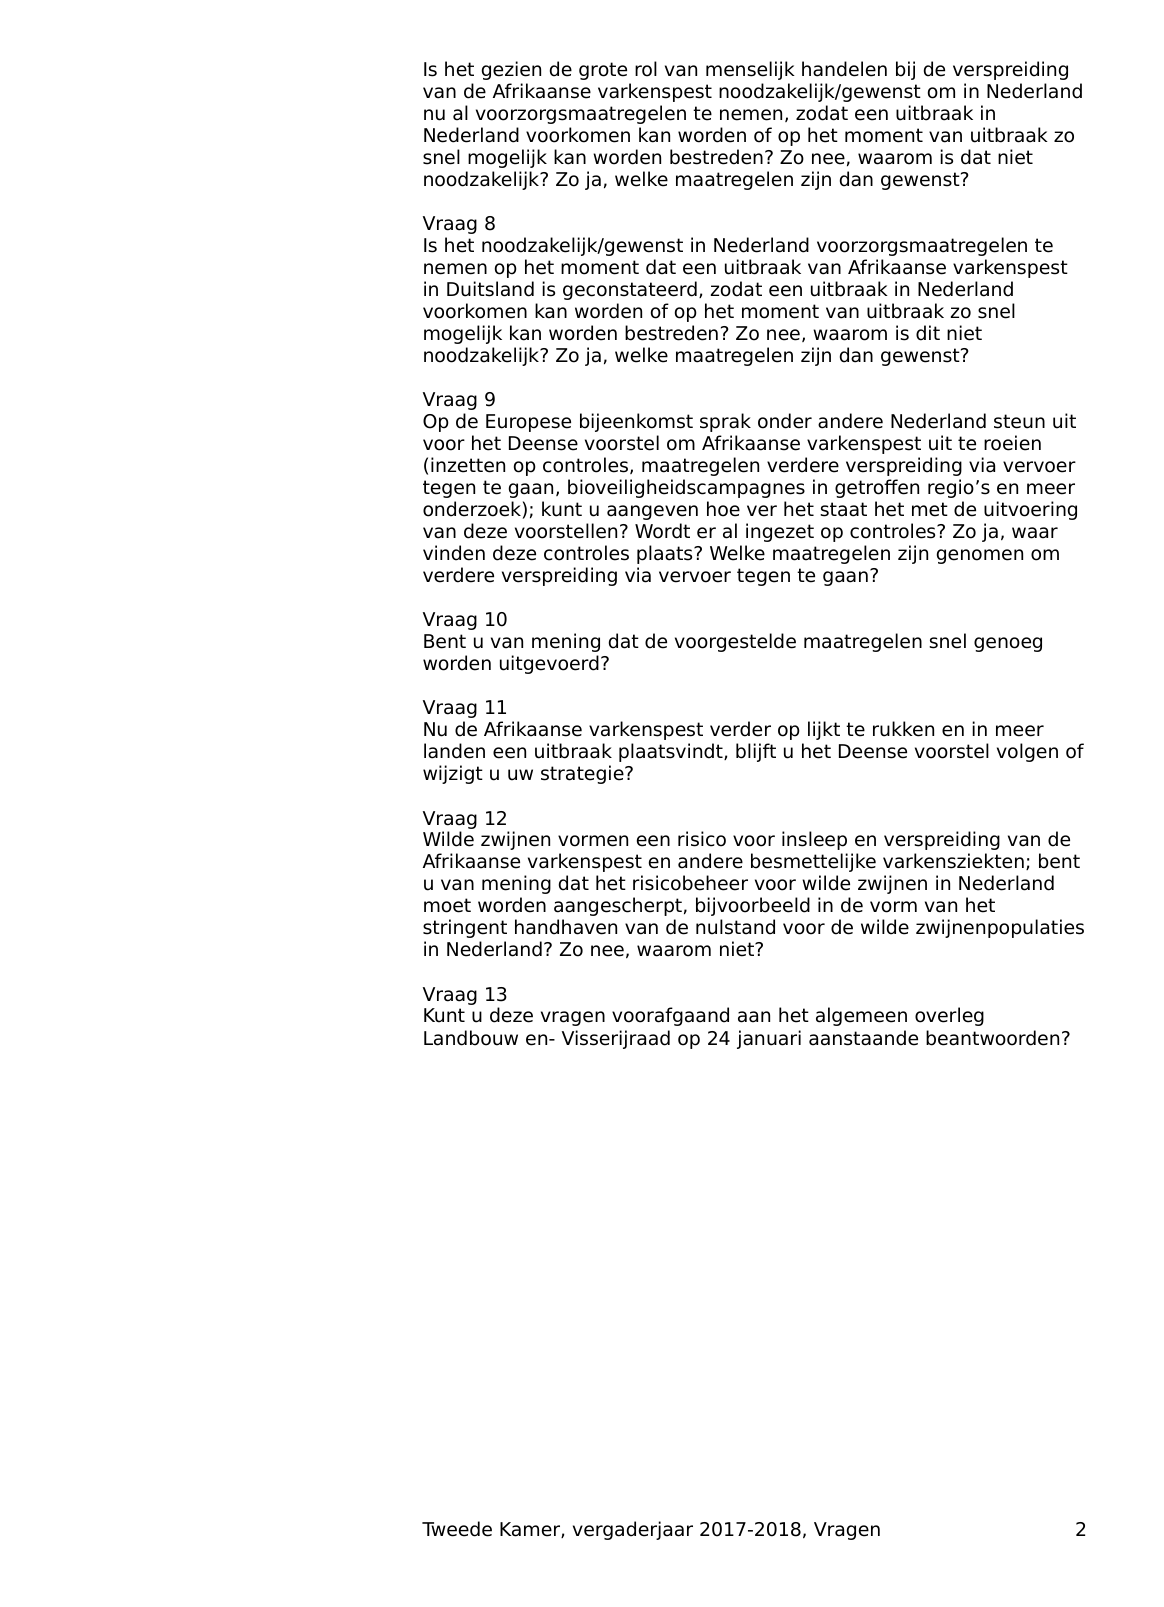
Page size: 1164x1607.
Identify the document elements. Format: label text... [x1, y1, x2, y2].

text Nu de Afrikaanse varkenspest verder op lijkt te rukken en in meer landen een uitbraak plaatsvindt, blijft u het Deense voorstel volgen of wijzigt u uw strategie? [422, 719, 1087, 785]
text Op de Europese bijeenkomst sprak onder andere Nederland steun uit voor het Deense voorstel om Afrikaanse varkenspest uit te roeien (inzetten op controles, maatregelen verdere verspreiding via vervoer tegen te gaan, bioveiligheidscampagnes in getroffen regio’s en meer onderzoek); kunt u aangeven hoe ver het staat het met de uitvoering van deze voorstellen? Wordt er al ingezet op controles? Zo ja, waar vinden deze controles plaats? Welke maatregelen zijn genomen om verdere verspreiding via vervoer tegen te gaan? [422, 411, 1087, 587]
text Is het noodzakelijk/gewenst in Nederland voorzorgsmaatregelen te nemen op het moment dat een uitbraak van Afrikaanse varkenspest in Duitsland is geconstateerd, zodat een uitbraak in Nederland voorkomen kan worden of op het moment van uitbraak zo snel mogelijk kan worden bestreden? Zo nee, waarom is dit niet noodzakelijk? Zo ja, welke maatregelen zijn dan gewenst? [422, 235, 1087, 367]
text Vraag 8 [422, 213, 1087, 235]
text Kunt u deze vragen voorafgaand aan het algemeen overleg Landbouw en- Visserijraad op 24 januari aanstaande beantwoorden? [422, 1005, 1087, 1049]
text Vraag 11 [422, 697, 1087, 719]
text Vraag 13 [422, 983, 1087, 1005]
text Vraag 9 [422, 389, 1087, 411]
text Wilde zwijnen vormen een risico voor insleep en verspreiding van de Afrikaanse varkenspest en andere besmettelijke varkensziekten; bent u van mening dat het risicobeheer voor wilde zwijnen in Nederland moet worden aangescherpt, bijvoorbeeld in de vorm van het stringent handhaven van de nulstand voor de wilde zwijnenpopulaties in Nederland? Zo nee, waarom niet? [422, 829, 1087, 961]
text Vraag 12 [422, 807, 1087, 829]
text Is het gezien de grote rol van menselijk handelen bij de verspreiding van de Afrikaanse varkenspest noodzakelijk/gewenst om in Nederland nu al voorzorgsmaatregelen te nemen, zodat een uitbraak in Nederland voorkomen kan worden of op het moment van uitbraak zo snel mogelijk kan worden bestreden? Zo nee, waarom is dat niet noodzakelijk? Zo ja, welke maatregelen zijn dan gewenst? [422, 59, 1087, 191]
text Bent u van mening dat de voorgestelde maatregelen snel genoeg worden uitgevoerd? [422, 631, 1087, 675]
text Vraag 10 [422, 609, 1087, 631]
